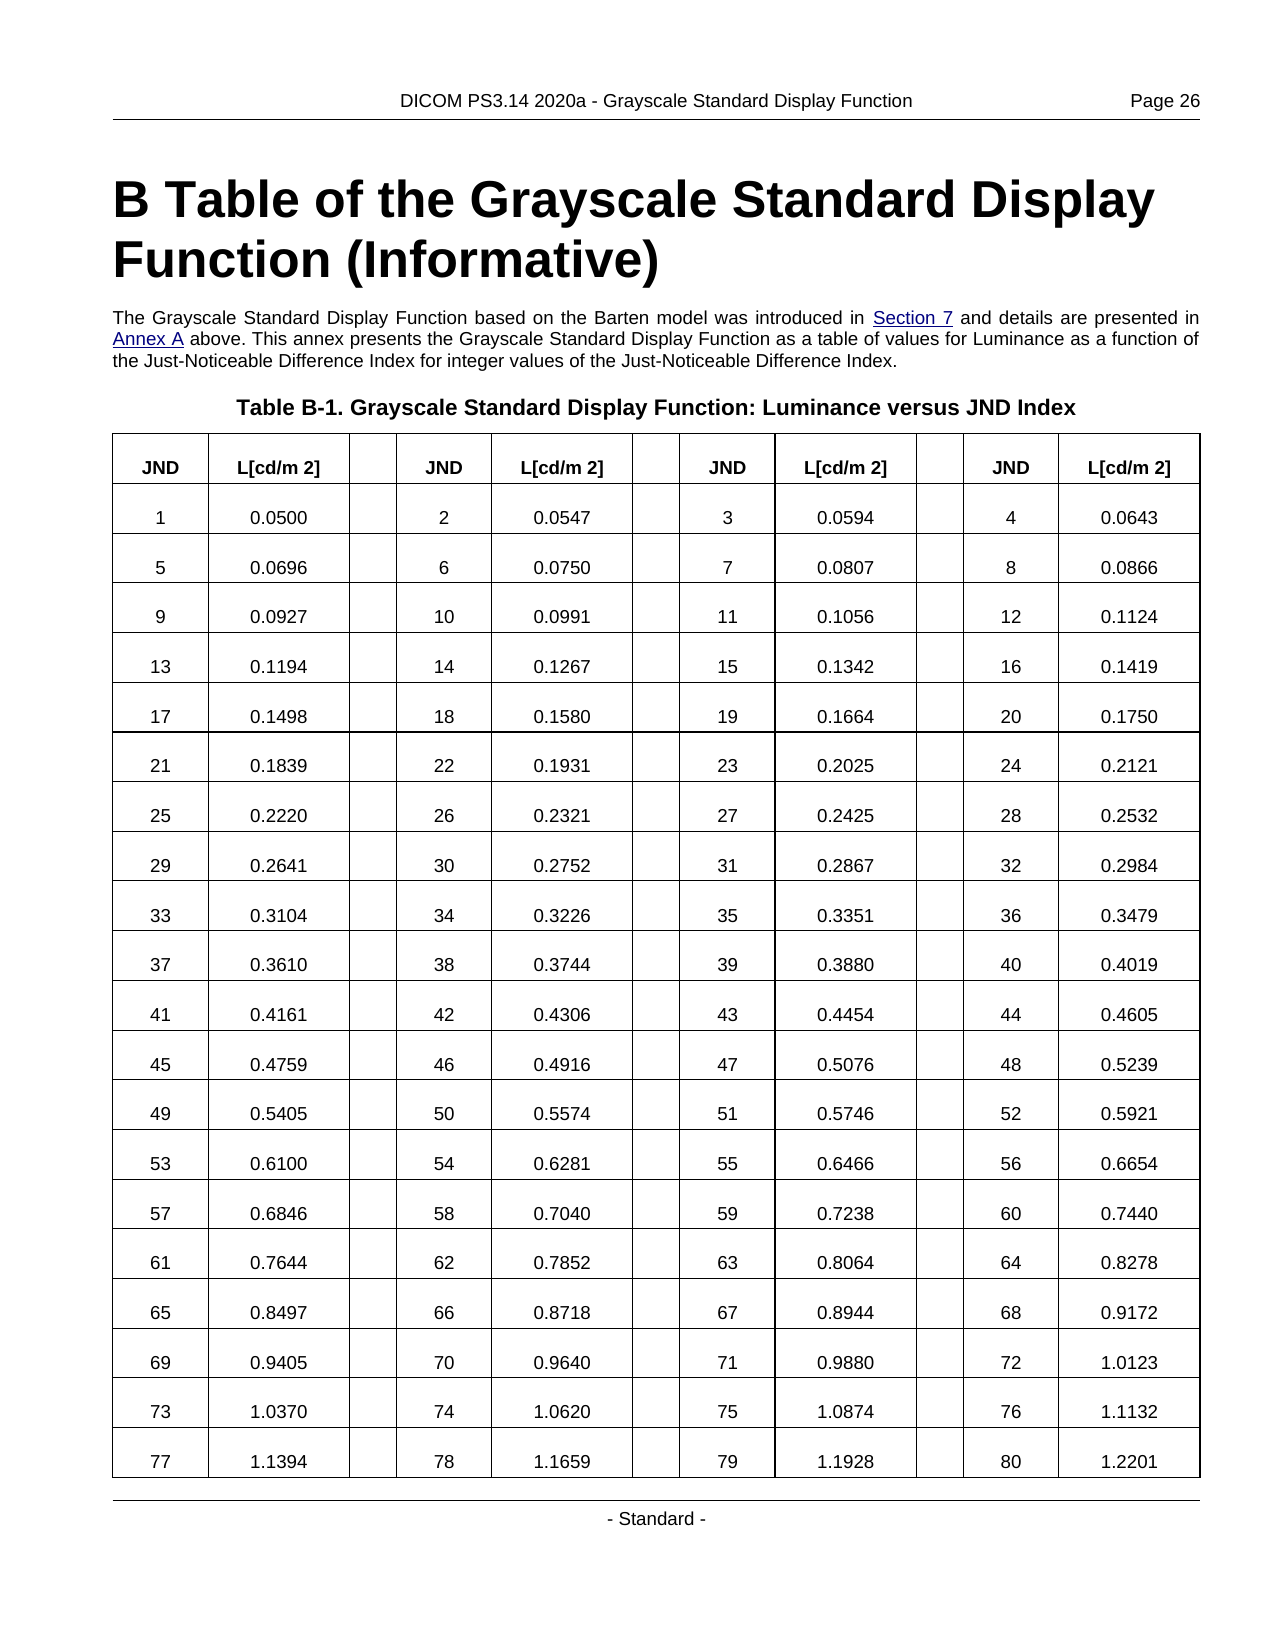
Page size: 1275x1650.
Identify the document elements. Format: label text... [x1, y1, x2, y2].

table_cell 70 [397, 1329, 491, 1377]
table_cell 49 [113, 1080, 208, 1129]
table_cell 0.4605 [1059, 981, 1199, 1029]
table_cell 29 [113, 832, 208, 880]
table_cell 0.2641 [209, 832, 349, 880]
table_cell [917, 1229, 963, 1278]
table_cell 1 [113, 484, 208, 533]
table_cell [917, 683, 963, 731]
table_cell [633, 1329, 679, 1377]
table_header L[cd/m 2] [1059, 434, 1199, 483]
table_cell 0.2984 [1059, 832, 1199, 880]
table_cell 0.5574 [492, 1080, 632, 1129]
table_cell 0.7440 [1059, 1180, 1199, 1228]
table_cell 47 [680, 1031, 774, 1079]
table_cell 57 [113, 1180, 208, 1228]
table_header [917, 434, 963, 483]
table_cell 26 [397, 782, 491, 831]
table_cell 0.4454 [776, 981, 916, 1029]
table_cell 12 [964, 583, 1058, 632]
table_cell 0.6654 [1059, 1130, 1199, 1178]
table_cell 52 [964, 1080, 1058, 1129]
table_cell 9 [113, 583, 208, 632]
table_cell 0.5076 [776, 1031, 916, 1079]
table_cell [350, 1378, 396, 1427]
table_cell 54 [397, 1130, 491, 1178]
text Table B-1. Grayscale Standard Display Function: Luminance versus JND Index [112, 394, 1200, 420]
table_cell 1.1132 [1059, 1378, 1199, 1427]
table_cell 74 [397, 1378, 491, 1427]
table_cell 65 [113, 1279, 208, 1328]
table_header JND [680, 434, 774, 483]
table_cell [633, 1080, 679, 1129]
table_cell [917, 881, 963, 930]
table_cell 7 [680, 534, 774, 582]
table_cell [350, 683, 396, 731]
table_cell 11 [680, 583, 774, 632]
table_cell 0.4019 [1059, 931, 1199, 980]
table_cell 77 [113, 1428, 208, 1477]
table_cell [350, 832, 396, 880]
table_cell [633, 683, 679, 731]
table_cell [633, 1229, 679, 1278]
table_cell 58 [397, 1180, 491, 1228]
table_cell 44 [964, 981, 1058, 1029]
table_cell 0.1750 [1059, 683, 1199, 731]
table_cell 23 [680, 733, 774, 781]
table_cell [633, 1279, 679, 1328]
table_cell 48 [964, 1031, 1058, 1079]
table_cell 0.5921 [1059, 1080, 1199, 1129]
table_cell 39 [680, 931, 774, 980]
table_cell 0.0643 [1059, 484, 1199, 533]
table_cell 1.2201 [1059, 1428, 1199, 1477]
table_cell 0.9880 [776, 1329, 916, 1377]
table_cell 0.9172 [1059, 1279, 1199, 1328]
table_header [350, 434, 396, 483]
table_cell 38 [397, 931, 491, 980]
table_header JND [964, 434, 1058, 483]
table_cell 0.3744 [492, 931, 632, 980]
table_cell 0.1664 [776, 683, 916, 731]
table_cell 79 [680, 1428, 774, 1477]
table_cell [633, 534, 679, 582]
table_cell 0.2532 [1059, 782, 1199, 831]
table_header L[cd/m 2] [776, 434, 916, 483]
table_cell 0.3226 [492, 881, 632, 930]
table_cell [350, 583, 396, 632]
table_cell [350, 733, 396, 781]
table_cell 80 [964, 1428, 1058, 1477]
table_cell 15 [680, 633, 774, 682]
table_cell [350, 1279, 396, 1328]
table_cell 0.1194 [209, 633, 349, 682]
table_cell 5 [113, 534, 208, 582]
table_cell 0.0594 [776, 484, 916, 533]
table_cell 1.0123 [1059, 1329, 1199, 1377]
table_cell 0.6281 [492, 1130, 632, 1178]
table_cell 0.2752 [492, 832, 632, 880]
table_cell 62 [397, 1229, 491, 1278]
table_cell 21 [113, 733, 208, 781]
table_cell [917, 633, 963, 682]
table_cell 45 [113, 1031, 208, 1079]
table_cell 64 [964, 1229, 1058, 1278]
table_cell [633, 1031, 679, 1079]
table_cell [917, 1130, 963, 1178]
table_cell [633, 782, 679, 831]
table_cell [633, 1130, 679, 1178]
table_cell 0.3104 [209, 881, 349, 930]
table_cell 0.0500 [209, 484, 349, 533]
table_cell [917, 1031, 963, 1079]
table_cell [633, 633, 679, 682]
table_cell 0.5405 [209, 1080, 349, 1129]
table_cell 1.0620 [492, 1378, 632, 1427]
table_cell 0.0991 [492, 583, 632, 632]
table_cell 35 [680, 881, 774, 930]
table_cell 0.7040 [492, 1180, 632, 1228]
table_cell 2 [397, 484, 491, 533]
table_cell 33 [113, 881, 208, 930]
table_cell [633, 832, 679, 880]
table_cell 0.6100 [209, 1130, 349, 1178]
table_cell 14 [397, 633, 491, 682]
table_cell 4 [964, 484, 1058, 533]
table_cell [350, 782, 396, 831]
table_cell 59 [680, 1180, 774, 1228]
table_cell 0.5239 [1059, 1031, 1199, 1079]
table_cell [917, 782, 963, 831]
table_header [633, 434, 679, 483]
table_cell 67 [680, 1279, 774, 1328]
table_cell 0.2321 [492, 782, 632, 831]
table_cell [350, 1229, 396, 1278]
table_cell 10 [397, 583, 491, 632]
table_cell [633, 881, 679, 930]
table_cell 55 [680, 1130, 774, 1178]
table_cell [350, 881, 396, 930]
table_cell 0.1056 [776, 583, 916, 632]
table_cell 20 [964, 683, 1058, 731]
table_cell 0.3479 [1059, 881, 1199, 930]
table_cell [917, 981, 963, 1029]
table_cell [917, 484, 963, 533]
table_cell 0.7238 [776, 1180, 916, 1228]
table_cell [633, 1428, 679, 1477]
table_cell 0.8944 [776, 1279, 916, 1328]
table_cell 6 [397, 534, 491, 582]
table_cell [917, 832, 963, 880]
table_header JND [113, 434, 208, 483]
table_cell 0.0750 [492, 534, 632, 582]
table_cell 0.5746 [776, 1080, 916, 1129]
table_cell 1.1928 [776, 1428, 916, 1477]
table_cell 66 [397, 1279, 491, 1328]
table_cell 0.1931 [492, 733, 632, 781]
table_cell [917, 1180, 963, 1228]
table_cell 27 [680, 782, 774, 831]
table_cell [917, 1279, 963, 1328]
table_cell 34 [397, 881, 491, 930]
table_cell 0.1498 [209, 683, 349, 731]
table_cell [350, 484, 396, 533]
table_cell 0.1342 [776, 633, 916, 682]
table_cell [350, 1329, 396, 1377]
table_cell 43 [680, 981, 774, 1029]
table_cell 13 [113, 633, 208, 682]
table_cell 36 [964, 881, 1058, 930]
table_cell 0.2025 [776, 733, 916, 781]
table_cell 0.6846 [209, 1180, 349, 1228]
table_cell 0.1267 [492, 633, 632, 682]
table_cell [350, 534, 396, 582]
table_cell 0.3351 [776, 881, 916, 930]
table_cell 18 [397, 683, 491, 731]
table_cell 0.6466 [776, 1130, 916, 1178]
table_cell 46 [397, 1031, 491, 1079]
table_cell 0.4916 [492, 1031, 632, 1079]
table_cell 0.2425 [776, 782, 916, 831]
table_cell 61 [113, 1229, 208, 1278]
table_cell 3 [680, 484, 774, 533]
table_cell 0.0696 [209, 534, 349, 582]
table_cell 0.1839 [209, 733, 349, 781]
table_cell 72 [964, 1329, 1058, 1377]
table_cell [350, 1031, 396, 1079]
table_cell 22 [397, 733, 491, 781]
table_cell 1.1394 [209, 1428, 349, 1477]
table_cell 73 [113, 1378, 208, 1427]
table_cell 56 [964, 1130, 1058, 1178]
table_cell 0.4161 [209, 981, 349, 1029]
table_cell 40 [964, 931, 1058, 980]
table_cell 30 [397, 832, 491, 880]
table_cell 0.3610 [209, 931, 349, 980]
table_cell 0.1124 [1059, 583, 1199, 632]
table_header L[cd/m 2] [492, 434, 632, 483]
table_cell 71 [680, 1329, 774, 1377]
table_cell 0.2867 [776, 832, 916, 880]
table_cell 0.8278 [1059, 1229, 1199, 1278]
table_cell 0.8064 [776, 1229, 916, 1278]
table_cell 37 [113, 931, 208, 980]
table_cell [633, 1180, 679, 1228]
table_cell [917, 583, 963, 632]
table_cell 1.1659 [492, 1428, 632, 1477]
table_cell 1.0874 [776, 1378, 916, 1427]
table_cell [633, 583, 679, 632]
table_cell 0.8497 [209, 1279, 349, 1328]
table_cell 75 [680, 1378, 774, 1427]
table_cell 25 [113, 782, 208, 831]
text The Grayscale Standard Display Function based on the Barten model was introduced in Section 7 and details are presented in Annex A above. This annex presents the Grayscale Standard Display Function as a table of values for Luminance as a function of the Just-Noticeable Difference Index for integer values of the Just-Noticeable Difference Index. [112, 307, 1200, 371]
table_cell 0.0927 [209, 583, 349, 632]
table_cell 0.1580 [492, 683, 632, 731]
text B Table of the Grayscale Standard Display Function (Informative) [112, 169, 1200, 288]
table_cell [633, 931, 679, 980]
table_cell 78 [397, 1428, 491, 1477]
table_cell 1.0370 [209, 1378, 349, 1427]
table_cell 0.7852 [492, 1229, 632, 1278]
table_cell 68 [964, 1279, 1058, 1328]
table_cell 32 [964, 832, 1058, 880]
table_cell [917, 1428, 963, 1477]
table_cell 16 [964, 633, 1058, 682]
table_cell 0.0866 [1059, 534, 1199, 582]
table_cell [350, 1130, 396, 1178]
table_header L[cd/m 2] [209, 434, 349, 483]
table_cell [633, 484, 679, 533]
table_cell [633, 1378, 679, 1427]
table_cell [350, 633, 396, 682]
table_cell 19 [680, 683, 774, 731]
table_cell 0.0807 [776, 534, 916, 582]
table_cell [350, 931, 396, 980]
table_cell [917, 1080, 963, 1129]
table_cell 0.9640 [492, 1329, 632, 1377]
table_cell 0.1419 [1059, 633, 1199, 682]
table_cell 8 [964, 534, 1058, 582]
table_cell [633, 733, 679, 781]
table_cell [917, 733, 963, 781]
table_cell 17 [113, 683, 208, 731]
table_cell 0.7644 [209, 1229, 349, 1278]
table_cell 24 [964, 733, 1058, 781]
table_cell 0.2220 [209, 782, 349, 831]
table_cell 0.0547 [492, 484, 632, 533]
table_cell 60 [964, 1180, 1058, 1228]
table_cell 50 [397, 1080, 491, 1129]
table_cell [917, 534, 963, 582]
table_cell 63 [680, 1229, 774, 1278]
table_cell 51 [680, 1080, 774, 1129]
table_header JND [397, 434, 491, 483]
table_cell [350, 1428, 396, 1477]
table_cell 0.9405 [209, 1329, 349, 1377]
table_cell [633, 981, 679, 1029]
table_cell 41 [113, 981, 208, 1029]
table_cell 31 [680, 832, 774, 880]
table_cell 0.8718 [492, 1279, 632, 1328]
table_cell [350, 1180, 396, 1228]
table_cell [917, 1329, 963, 1377]
table_cell [917, 931, 963, 980]
table_cell 42 [397, 981, 491, 1029]
table_cell 0.2121 [1059, 733, 1199, 781]
table_cell 28 [964, 782, 1058, 831]
table_cell 0.3880 [776, 931, 916, 980]
table_cell 76 [964, 1378, 1058, 1427]
table_cell 0.4759 [209, 1031, 349, 1079]
table_cell 0.4306 [492, 981, 632, 1029]
table_cell [350, 981, 396, 1029]
table_cell 69 [113, 1329, 208, 1377]
table_cell 53 [113, 1130, 208, 1178]
table_cell [350, 1080, 396, 1129]
table_cell [917, 1378, 963, 1427]
